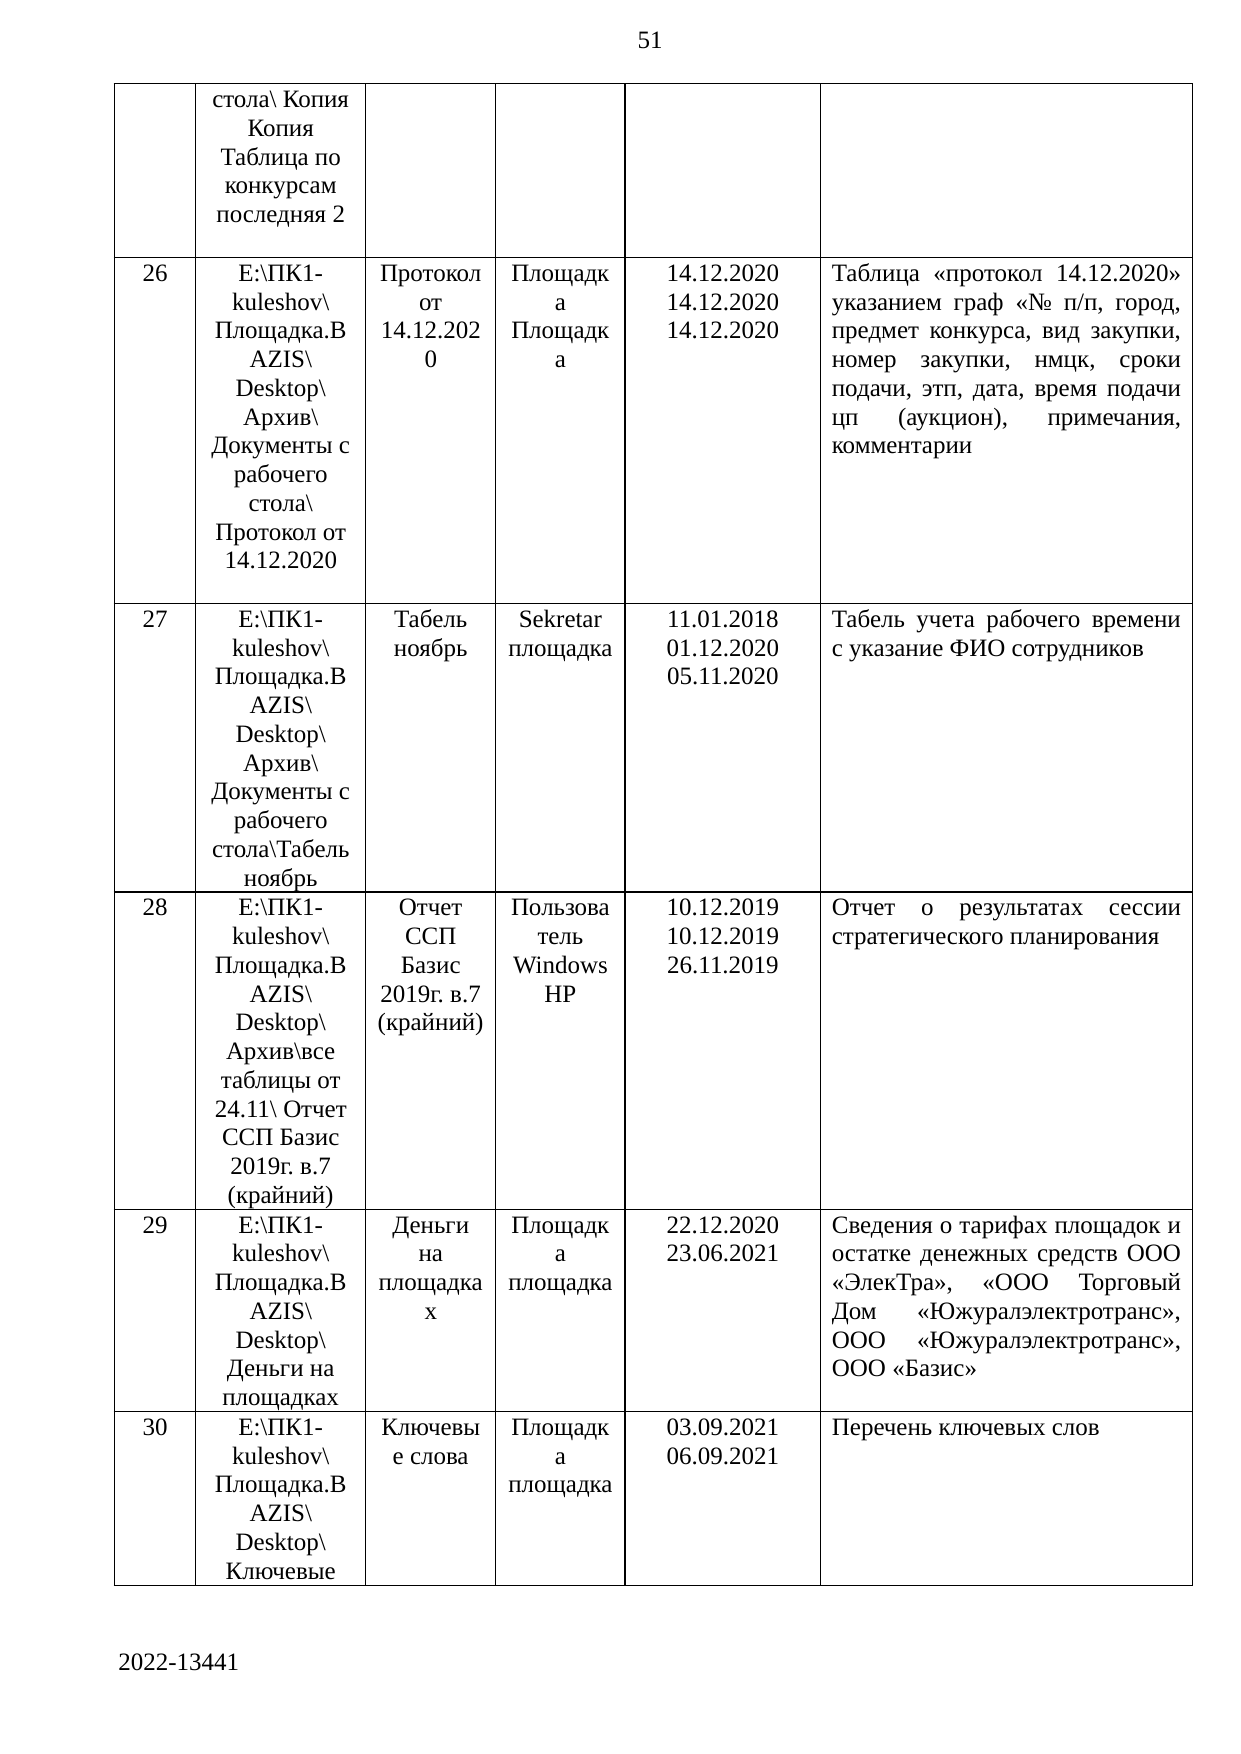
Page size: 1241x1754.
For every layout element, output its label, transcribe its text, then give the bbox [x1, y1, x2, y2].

table_cell стола\ Копия Копия Таблица по конкурсам последняя 2 [196, 84, 365, 257]
table_cell Табель ноябрь [366, 604, 495, 891]
table_cell Деньги на площадках [366, 1210, 495, 1411]
table_cell [366, 84, 495, 257]
table_cell Sekretar площадка [496, 604, 624, 891]
table_cell 29 [115, 1210, 195, 1411]
table_cell Протокол от 14.12.2020 [366, 258, 495, 603]
table_cell 11.01.2018 01.12.2020 05.11.2020 [626, 604, 820, 891]
table_cell Таблица «протокол 14.12.2020» указанием граф «№ п/п, город, предмет конкурса, вид закупки, номер закупки, нмцк, сроки подачи, этп, дата, время подачи цп (аукцион), примечания, комментарии [821, 258, 1192, 603]
table_cell Отчет о результатах сессии стратегического планирования [821, 893, 1192, 1209]
table_cell E:\ПК1-kuleshov\Площадка.BAZIS\Desktop\ Деньги на площадках [196, 1210, 365, 1411]
table_cell 30 [115, 1412, 195, 1584]
table_cell E:\ПК1-kuleshov\Площадка.BAZIS\Desktop\Архив\все таблицы от 24.11\ Отчет ССП Базис 2019г. в.7 (крайний) [196, 893, 365, 1209]
table_cell Ключевые слова [366, 1412, 495, 1584]
table_cell Отчет ССП Базис 2019г. в.7 (крайний) [366, 893, 495, 1209]
table_cell Площадка площадка [496, 1412, 624, 1584]
table_cell 10.12.2019 10.12.2019 26.11.2019 [626, 893, 820, 1209]
table_cell Табель учета рабочего времени с указание ФИО сотрудников [821, 604, 1192, 891]
table_cell 14.12.2020 14.12.2020 14.12.2020 [626, 258, 820, 603]
table_cell E:\ПК1-kuleshov\Площадка.BAZIS\Desktop\Архив\Документы с рабочего стола\Табель ноябрь [196, 604, 365, 891]
table_cell 03.09.2021 06.09.2021 [626, 1412, 820, 1584]
table_cell Площадка Площадка [496, 258, 624, 603]
table_cell E:\ПК1-kuleshov\Площадка.BAZIS\Desktop\Архив\Документы с рабочего стола\ Протокол от 14.12.2020 [196, 258, 365, 603]
table_cell Пользователь Windows HP [496, 893, 624, 1209]
table_cell [496, 84, 624, 257]
table_cell Перечень ключевых слов [821, 1412, 1192, 1584]
table_cell E:\ПК1-kuleshov\Площадка.BAZIS\Desktop\Ключевые [196, 1412, 365, 1584]
table_cell 28 [115, 893, 195, 1209]
table_cell Площадка площадка [496, 1210, 624, 1411]
table_cell [821, 84, 1192, 257]
table_cell 22.12.2020 23.06.2021 [626, 1210, 820, 1411]
table_cell 26 [115, 258, 195, 603]
table_cell Сведения о тарифах площадок и остатке денежных средств ООО «ЭлекТра», «ООО Торговый Дом «Южуралэлектротранс», ООО «Южуралэлектротранс», ООО «Базис» [821, 1210, 1192, 1411]
table_cell [115, 84, 195, 257]
table_cell 27 [115, 604, 195, 891]
table_cell [626, 84, 820, 257]
